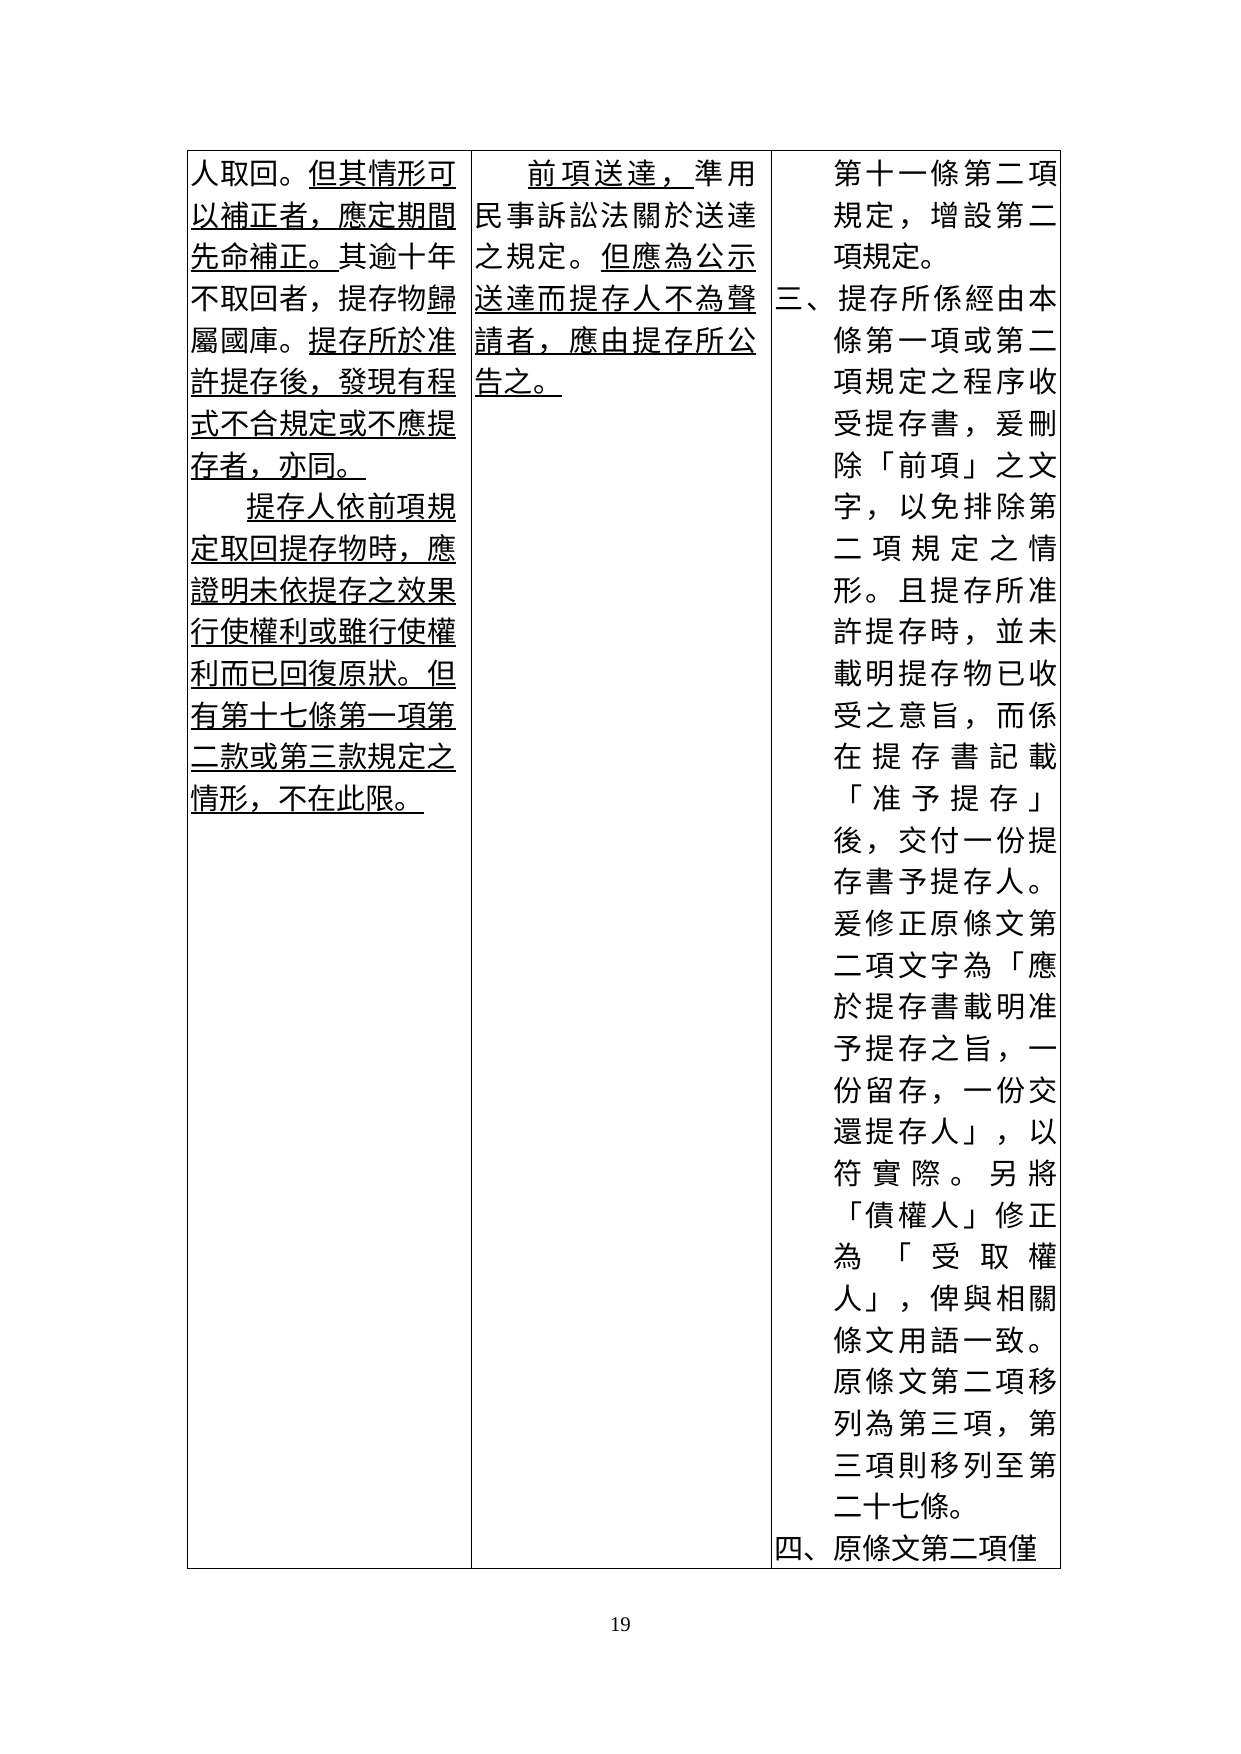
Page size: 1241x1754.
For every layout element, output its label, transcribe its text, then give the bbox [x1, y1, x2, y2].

table_cell 前項送達，準用民事訴訟法關於送達之規定。但應為公示送達而提存人不為聲請者，應由提存所公告之。 [472, 151, 771, 1568]
table_cell 第十一條第二項規定，增設第二項規定。 三、提存所係經由本條第一項或第二項規定之程序收受提存書，爰刪除「前項」之文字，以免排除第二項規定之情形。且提存所准許提存時，並未載明提存物已收受之意旨，而係在提存書記載「准予提存」後，交付一份提存書予提存人。爰修正原條文第二項文字為「應於提存書載明准予提存之旨，一份留存，一份交還提存人」，以符實際。另將「債權人」修正為「受取權人」，俾與相關條文用語一致。原條文第二項移列為第三項，第三項則移列至第二十七條。 四、原條文第二項僅 [772, 151, 1060, 1568]
table_cell 人取回。但其情形可以補正者，應定期間先命補正。其逾十年不取回者，提存物歸屬國庫。提存所於准許提存後，發現有程式不合規定或不應提存者，亦同。 提存人依前項規定取回提存物時，應證明未依提存之效果行使權利或雖行使權利而已回復原狀。但有第十七條第一項第二款或第三款規定之情形，不在此限。 [188, 151, 471, 1568]
